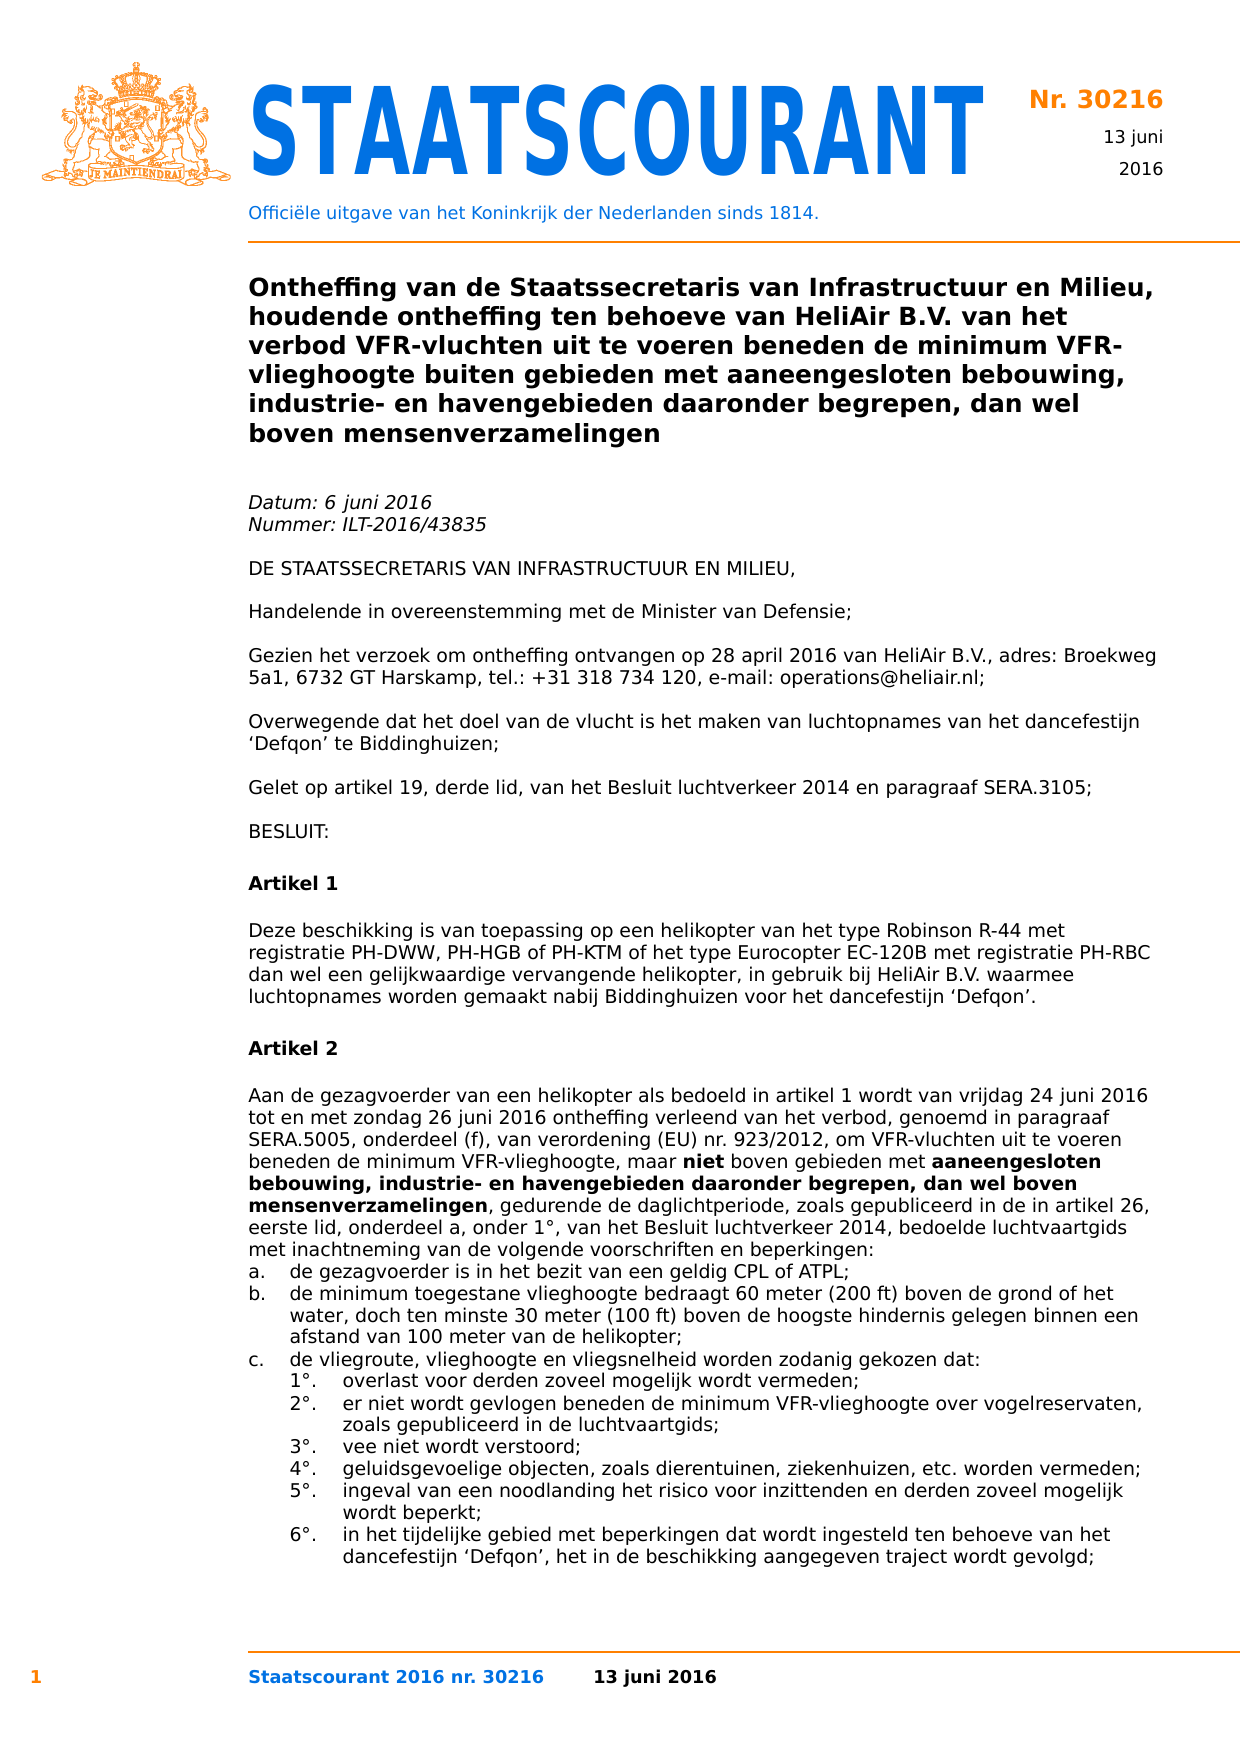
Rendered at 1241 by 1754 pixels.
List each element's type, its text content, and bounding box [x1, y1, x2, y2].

subtitle Ontheffing van de Staatssecretaris van Infrastructuur en Milieu, houdende ontheffing ten behoeve van HeliAir B.V. van het verbod VFR-vluchten uit te voeren beneden de minimum VFR-vlieghoogte buiten gebieden met aaneengesloten bebouwing, industrie- en havengebieden daaronder begrepen, dan wel boven mensenverzamelingen [248, 273, 1163, 448]
subtitle Artikel 2 [248, 1038, 1163, 1060]
text Aan de gezagvoerder van een helikopter als bedoeld in artikel 1 wordt van vrijdag 24 juni 2016 tot en met zondag 26 juni 2016 ontheffing verleend van het verbod, genoemd in paragraaf SERA.5005, onderdeel (f), van verordening (EU) nr. 923/2012, om VFR-vluchten uit te voeren beneden de minimum VFR-vlieghoogte, maar niet boven gebieden met aaneengesloten bebouwing, industrie- en havengebieden daaronder begrepen, dan wel boven mensenverzamelingen, gedurende de daglichtperiode, zoals gepubliceerd in de in artikel 26, eerste lid, onderdeel a, onder 1°, van het Besluit luchtverkeer 2014, bedoelde luchtvaartgids met inachtneming van de volgende voorschriften en beperkingen: [248, 1085, 1163, 1261]
text Gelet op artikel 19, derde lid, van het Besluit luchtverkeer 2014 en paragraaf SERA.3105; [248, 777, 1163, 799]
picture [41, 62, 231, 186]
text 2°. er niet wordt gevlogen beneden de minimum VFR-vlieghoogte over vogelreservaten, zoals gepubliceerd in de luchtvaartgids; [289, 1392, 1163, 1436]
table_header Nr. 30216 [998, 62, 1240, 121]
text a. de gezagvoerder is in het bezit van een geldig CPL of ATPL; [248, 1261, 1163, 1282]
text c. de vliegroute, vlieghoogte en vliegsnelheid worden zodanig gekozen dat: [248, 1348, 1163, 1370]
text 4°. geluidsgevoelige objecten, zoals dierentuinen, ziekenhuizen, etc. worden vermeden; [289, 1458, 1163, 1480]
table_header [25, 62, 248, 241]
text 3°. vee niet wordt verstoord; [289, 1436, 1163, 1458]
text Handelende in overeenstemming met de Minister van Defensie; [248, 601, 1163, 623]
text b. de minimum toegestane vlieghoogte bedraagt 60 meter (200 ft) boven de grond of het water, doch ten minste 30 meter (100 ft) boven de hoogste hindernis gelegen binnen een afstand van 100 meter van de helikopter; [248, 1282, 1163, 1348]
text Gezien het verzoek om ontheffing ontvangen op 28 april 2016 van HeliAir B.V., adres: Broekweg 5a1, 6732 GT Harskamp, tel.: +31 318 734 120, e-mail: operations@heliair.nl; [248, 645, 1163, 689]
text Datum: 6 juni 2016 [248, 492, 1163, 514]
text 6°. in het tijdelijke gebied met beperkingen dat wordt ingesteld ten behoeve van het dancefestijn ‘Defqon’, het in de beschikking aangegeven traject wordt gevolgd; [289, 1524, 1163, 1568]
table_cell Officiële uitgave van het Koninkrijk der Nederlanden sinds 1814. [248, 203, 1240, 241]
text 5°. ingeval van een noodlanding het risico voor inzittenden en derden zoveel mogelijk wordt beperkt; [289, 1480, 1163, 1524]
text Deze beschikking is van toepassing op een helikopter van het type Robinson R-44 met registratie PH-DWW, PH-HGB of PH-KTM of het type Eurocopter EC-120B met registratie PH-RBC dan wel een gelijkwaardige vervangende helikopter, in gebruik bij HeliAir B.V. waarmee luchtopnames worden gemaakt nabij Biddinghuizen voor het dancefestijn ‘Defqon’. [248, 920, 1163, 1008]
table_cell 2016 [998, 153, 1240, 203]
text BESLUIT: [248, 821, 1163, 843]
text Overwegende dat het doel van de vlucht is het maken van luchtopnames van het dancefestijn ‘Defqon’ te Biddinghuizen; [248, 711, 1163, 755]
subtitle Artikel 1 [248, 873, 1163, 895]
text Nummer: ILT-2016/43835 [248, 514, 1163, 536]
text DE STAATSSECRETARIS VAN INFRASTRUCTUUR EN MILIEU, [248, 558, 1163, 579]
table_header STAATSCOURANT [248, 62, 998, 203]
table_cell 13 juni [998, 121, 1240, 153]
text 1°. overlast voor derden zoveel mogelijk wordt vermeden; [289, 1370, 1163, 1392]
